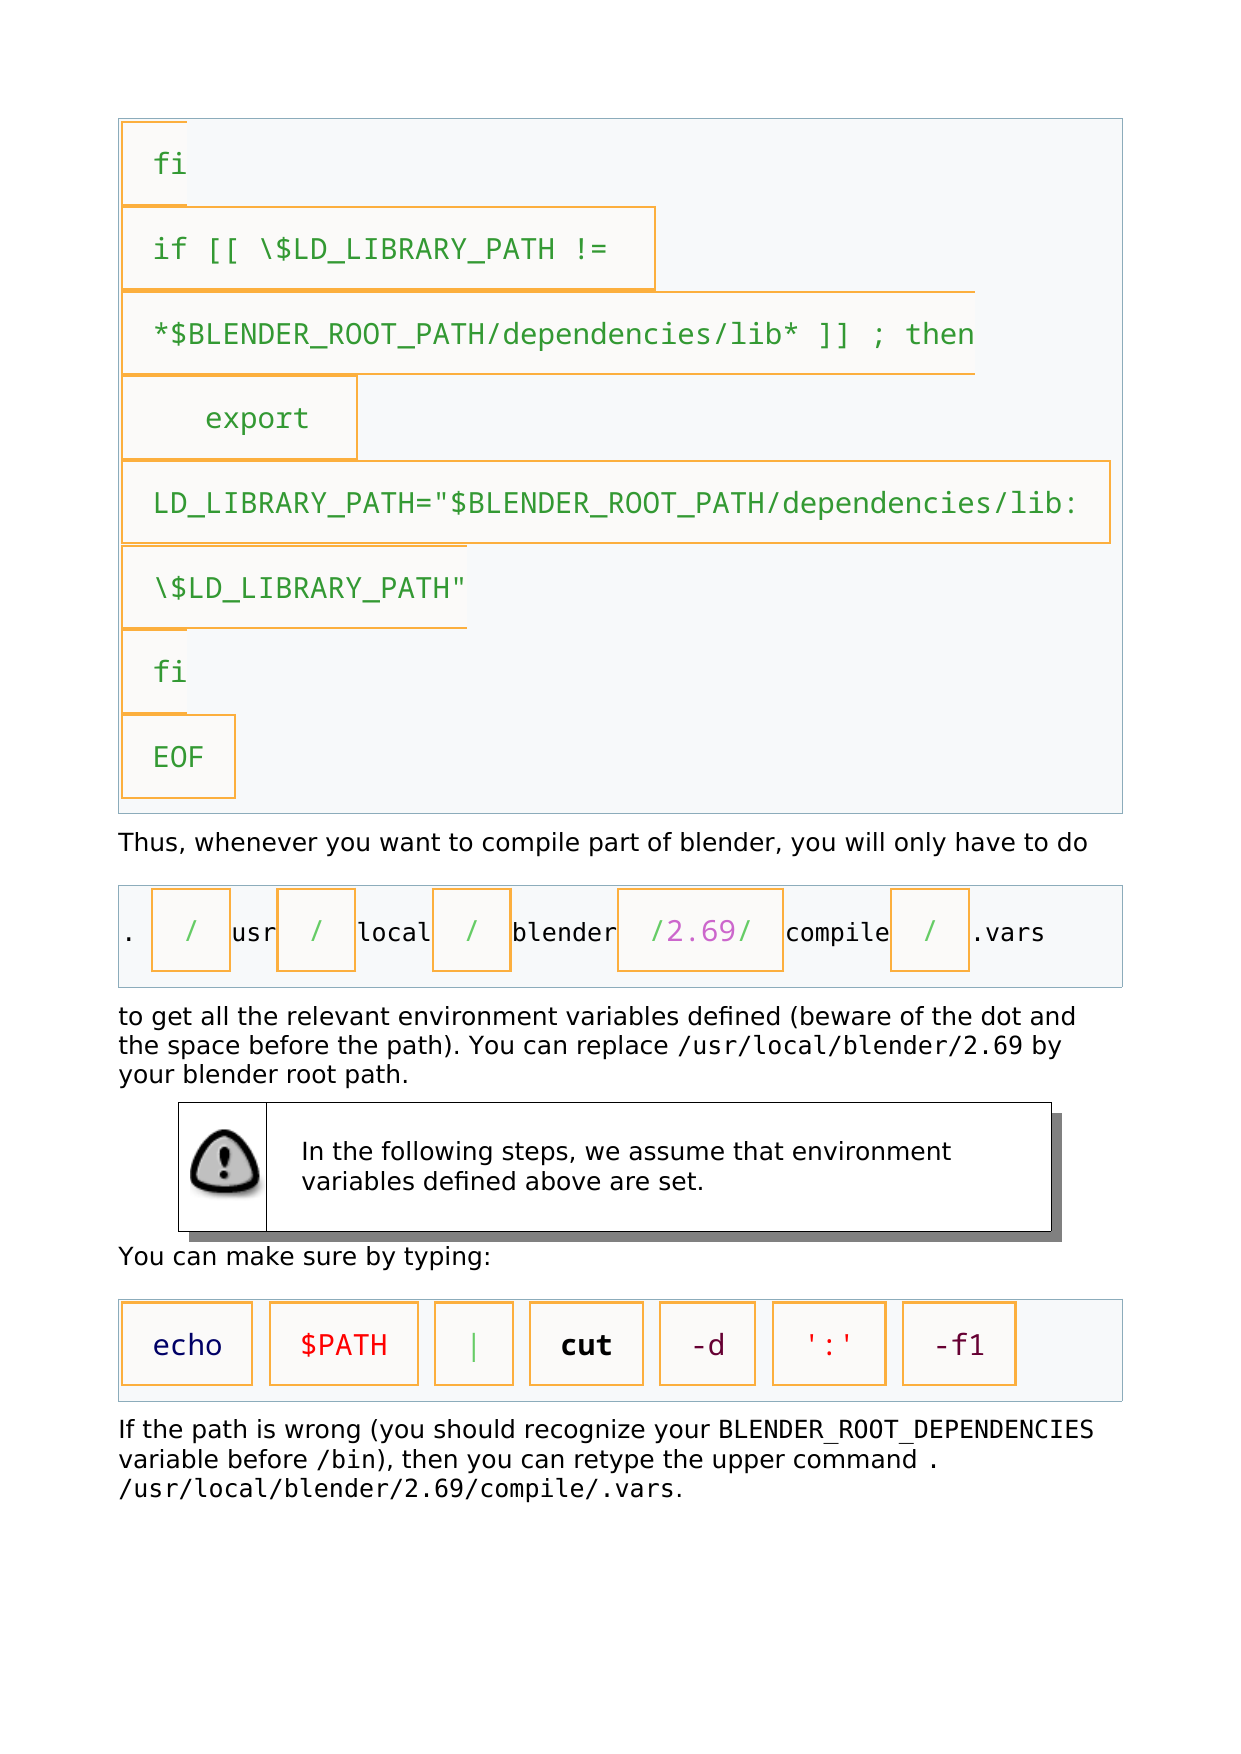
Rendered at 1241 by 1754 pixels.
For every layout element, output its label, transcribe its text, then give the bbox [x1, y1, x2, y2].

table_header [179, 1103, 266, 1231]
picture [190, 1125, 266, 1201]
table_header In the following steps, we assume that environment variables defined above are set. [267, 1103, 1051, 1231]
text to get all the relevant environment variables defined (beware of the dot and the space before the path). You can replace /usr/local/blender/2.69 by your blender root path. [118, 1002, 1122, 1089]
table_header . /usr/local/blender/2.69/compile/.vars [119, 886, 1122, 987]
table_header echo $PATH | cut -d ':' -f1 [119, 1300, 1122, 1401]
table_header fi if [[ \$LD_LIBRARY_PATH != *$BLENDER_ROOT_PATH/dependencies/lib* ]] ; then export LD_LIBRARY_PATH="$BLENDER_ROOT_PATH/dependencies/lib:\$LD_LIBRARY_PATH" fi EOF [119, 119, 1122, 813]
text Thus, whenever you want to compile part of blender, you will only have to do [118, 828, 1122, 857]
text If the path is wrong (you should recognize your BLENDER_ROOT_DEPENDENCIES variable before /bin), then you can retype the upper command . /usr/local/blender/2.69/compile/.vars. [118, 1416, 1122, 1503]
text You can make sure by typing: [118, 1242, 1122, 1271]
